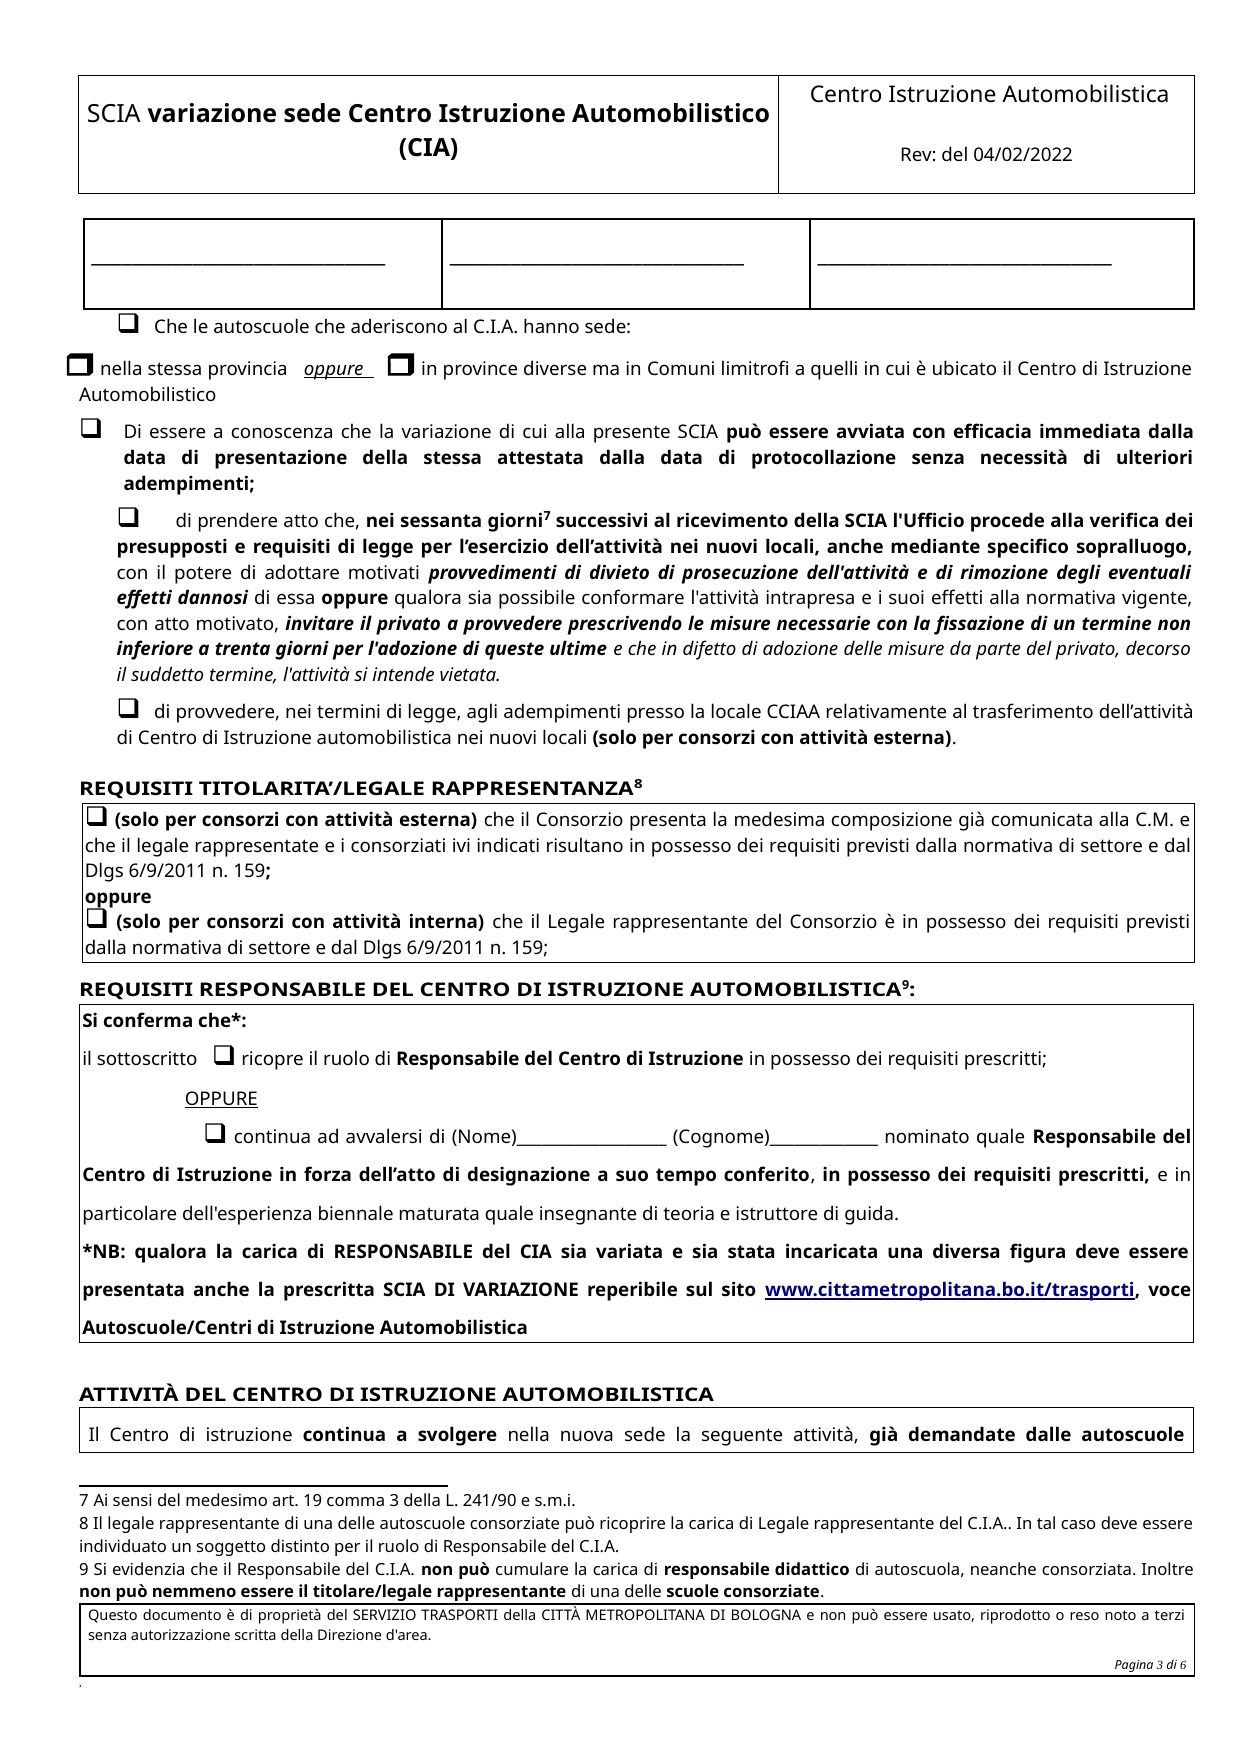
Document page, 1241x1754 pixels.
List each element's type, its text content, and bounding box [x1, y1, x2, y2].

list Che le autoscuole che aderiscono al C.I.A. hanno sede: [116, 310, 1194, 340]
list Di essere a conoscenza che la variazione di cui alla presente SCIA può essere avviata con efficacia immediata dalla data di presentazione della stessa attestata dalla data di protocollazione senza necessità di ulteriori adempimenti; [79, 418, 1194, 496]
text *NB: qualora la carica di RESPONSABILE del CIA sia variata e sia stata incaricata una diversa figura deve essere presentata anche la prescritta SCIA DI VARIAZIONE reperibile sul sito www.cittametropolitana.bo.it/trasporti, voce Autoscuole/Centri di Istruzione Automobilistica [80, 1235, 1193, 1342]
table_cell _____________________________ [443, 220, 809, 308]
text Il legale rappresentante di una delle autoscuole consorziate può ricoprire la carica di Legale rappresentante del C.I.A.. In tal caso deve essere individuato un soggetto distinto per il ruolo di Responsabile del C.I.A. [79, 1512, 1194, 1557]
table_cell _____________________________ [85, 220, 441, 308]
text Si evidenzia che il Responsabile del C.I.A. non può cumulare la carica di responsabile didattico di autoscuola, neanche consorziata. Inoltre non può nemmeno essere il titolare/legale rappresentante di una delle scuole consorziate. [79, 1557, 1194, 1603]
list di prendere atto che, nei sessanta giorni successivi al ricevimento della SCIA l'Ufficio procede alla verifica dei presupposti e requisiti di legge per l’esercizio dell’attività nei nuovi locali, anche mediante specifico sopralluogo, con il potere di adottare motivati provvedimenti di divieto di prosecuzione dell'attività e di rimozione degli eventuali effetti dannosi di essa oppure qualora sia possibile conformare l'attività intrapresa e i suoi effetti alla normativa vigente, con atto motivato, invitare il privato a provvedere prescrivendo le misure necessarie con la fissazione di un termine non inferiore a trenta giorni per l'adozione di queste ultime e che in difetto di adozione delle misure da parte del privato, decorso il suddetto termine, l'attività si intende vietata. [116, 507, 1194, 687]
subtitle  (solo per consorzi con attività esterna) che il Consorzio presenta la medesima composizione già comunicata alla C.M. e che il legale rappresentate e i consorziati ivi indicati risultano in possesso dei requisiti previsti dalla normativa di settore e dal Dlgs 6/9/2011 n. 159; [83, 804, 1194, 880]
text REQUISITI RESPONSABILE DEL CENTRO DI ISTRUZIONE AUTOMOBILISTICA: [79, 963, 1194, 1004]
list Ai sensi del medesimo art. 19 comma 3 della L. 241/90 e s.m.i. [79, 1486, 1194, 1512]
text OPPURE [80, 1082, 1193, 1110]
text  nella stessa provincia oppure  in province diverse ma in Comuni limitrofi a quelli in cui è ubicato il Centro di Istruzione Automobilistico [64, 351, 1194, 407]
text REQUISITI TITOLARITA’/LEGALE RAPPRESENTANZA [79, 762, 1194, 803]
text Il Centro di istruzione continua a svolgere nella nuova sede la seguente attività, già demandate dalle autoscuole [80, 1408, 1193, 1452]
text  continua ad avvalersi di (Nome)__________________ (Cognome)_____________ nominato quale Responsabile del Centro di Istruzione in forza dell’atto di designazione a suo tempo conferito, in possesso dei requisiti prescritti, e in particolare dell'esperienza biennale maturata quale insegnante di teoria e istruttore di guida. [80, 1120, 1193, 1226]
text Si conferma che*: [80, 1005, 1193, 1033]
list di provvedere, nei termini di legge, agli adempimenti presso la locale CCIAA relativamente al trasferimento dell’attività di Centro di Istruzione automobilistica nei nuovi locali (solo per consorzi con attività esterna). [116, 698, 1194, 750]
text ATTIVITÀ DEL CENTRO DI ISTRUZIONE AUTOMOBILISTICA [79, 1382, 1114, 1407]
text il sottoscritto  ricopre il ruolo di Responsabile del Centro di Istruzione in possesso dei requisiti prescritti; [80, 1043, 1193, 1072]
subtitle oppure [83, 880, 1194, 906]
subtitle  (solo per consorzi con attività interna) che il Legale rappresentante del Consorzio è in possesso dei requisiti previsti dalla normativa di settore e dal Dlgs 6/9/2011 n. 159; [83, 906, 1194, 962]
table_cell _____________________________ [811, 220, 1193, 308]
